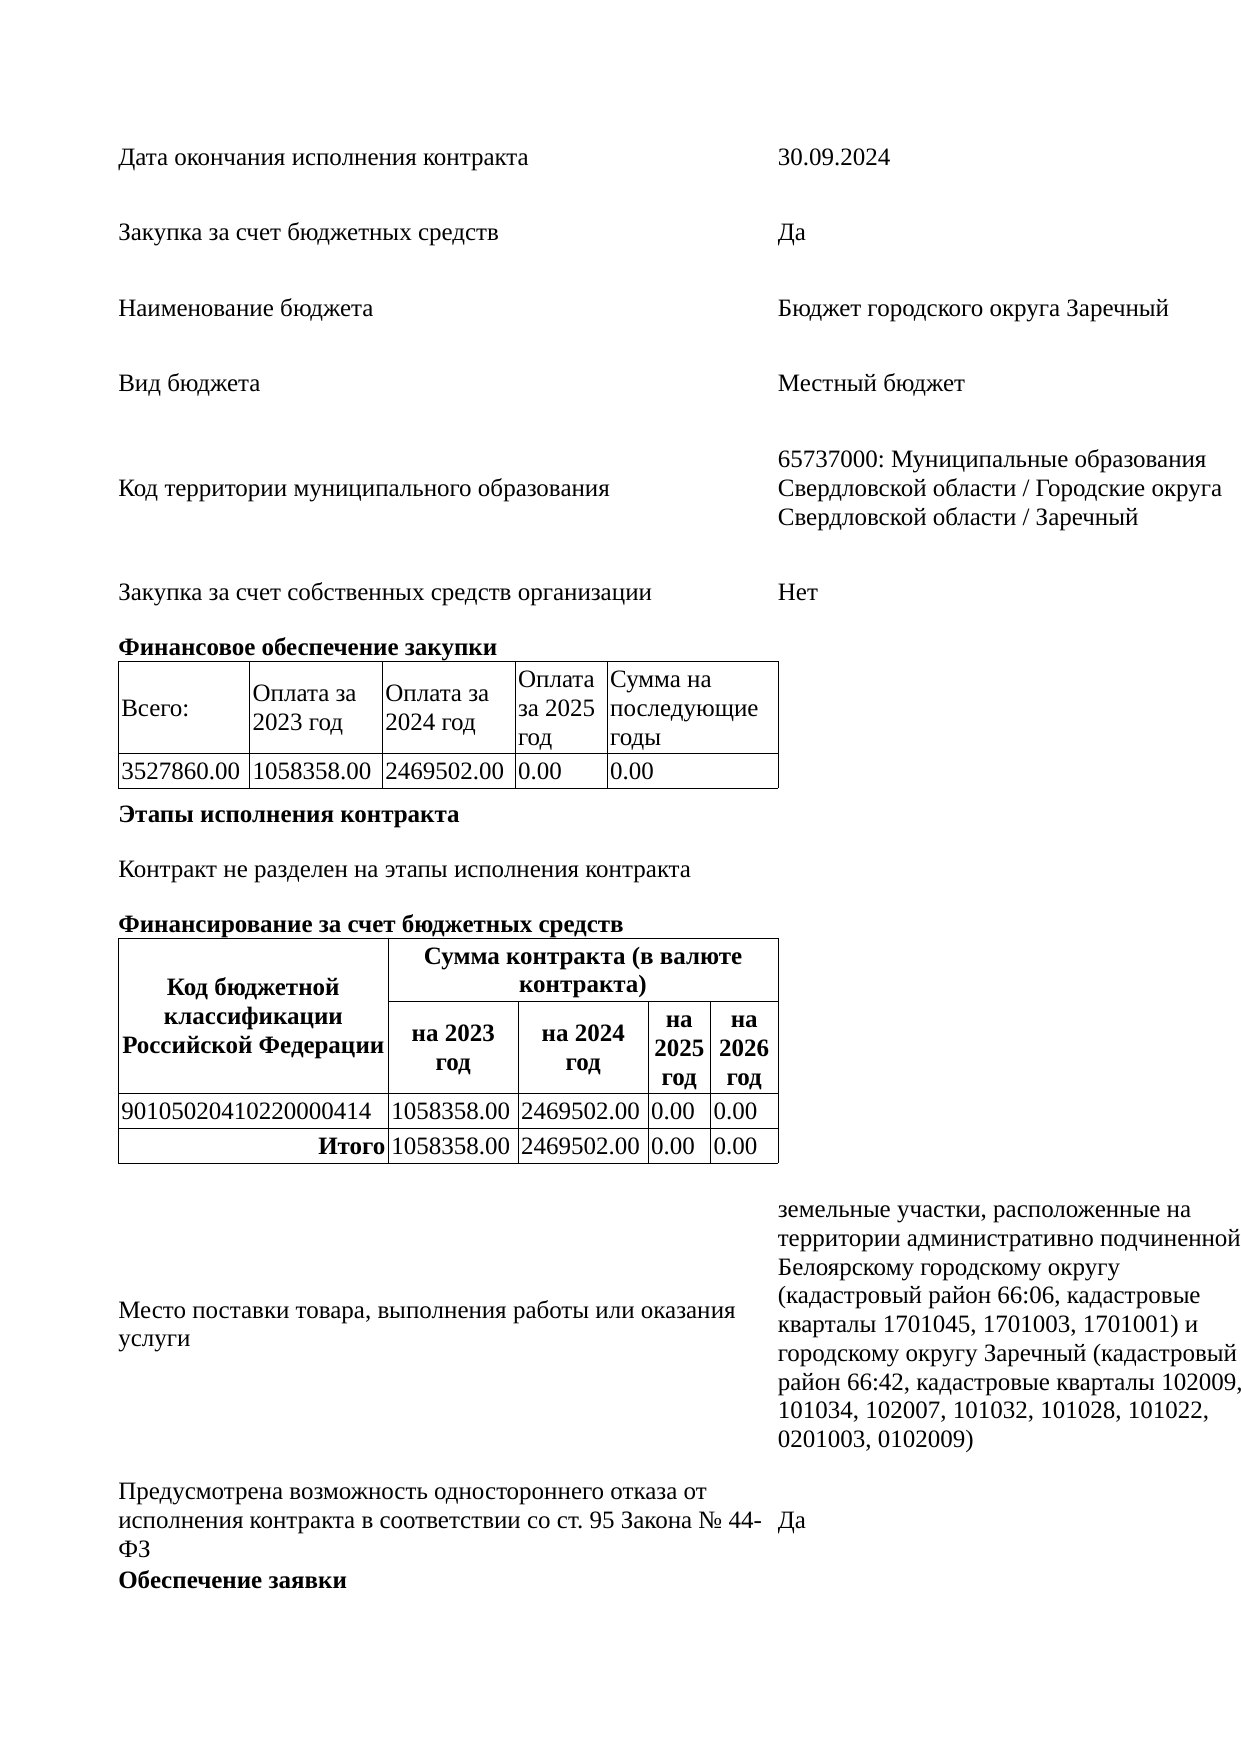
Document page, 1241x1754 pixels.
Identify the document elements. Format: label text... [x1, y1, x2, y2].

table_cell Да [778, 194, 1240, 269]
table_cell Да [778, 1476, 1240, 1562]
table_cell 1058358.00 [389, 1129, 518, 1163]
table_cell Наименование бюджета [118, 269, 778, 345]
table_cell Нет [778, 554, 1240, 629]
table_cell [778, 1563, 1240, 1597]
table_cell земельные участки, расположенные на территории административно подчиненной Белоярскому городскому округу (кадастровый район 66:06, кадастровые кварталы 1701045, 1701003, 1701001) и городскому округу Заречный (кадастровый район 66:42, кадастровые кварталы 102009, 101034, 102007, 101032, 101028, 101022, 0201003, 0102009) [778, 1171, 1240, 1476]
table_cell Этапы исполнения контракта [118, 796, 778, 830]
table_cell 0.00 [711, 1129, 778, 1163]
table_header Оплата за 2025 год [516, 662, 607, 753]
table_cell Код территории муниципального образования [118, 421, 778, 554]
table_cell 30.09.2024 [778, 118, 1240, 194]
table_cell Дата окончания исполнения контракта [118, 118, 778, 194]
table_header Оплата за 2023 год [250, 662, 382, 753]
table_header Код бюджетной классификации Российской Федерации [119, 939, 388, 1093]
table_cell 3527860.00 [119, 754, 249, 788]
table_cell на 2025 год [649, 1002, 710, 1093]
table_header Оплата за 2024 год [383, 662, 515, 753]
table_cell 65737000: Муниципальные образования Свердловской области / Городские округа Свердловской области / Заречный [778, 421, 1240, 554]
table_cell [118, 1166, 1240, 1171]
table_cell 90105020410220000414 [119, 1094, 388, 1128]
table_cell Закупка за счет бюджетных средств [118, 194, 778, 269]
table_cell Финансовое обеспечение закупки [118, 629, 778, 661]
table_cell 1058358.00 [250, 754, 382, 788]
table_cell на 2026 год [711, 1002, 778, 1093]
table_header Сумма на последующие годы [608, 662, 778, 753]
table_cell 0.00 [608, 754, 778, 788]
table_cell 2469502.00 [519, 1129, 648, 1163]
table_cell Итого [119, 1129, 388, 1163]
table_cell [118, 791, 1240, 796]
table_cell на 2024 год [519, 1002, 648, 1093]
table_cell Вид бюджета [118, 345, 778, 421]
table_cell Обеспечение заявки [118, 1563, 778, 1597]
table_cell Контракт не разделен на этапы исполнения контракта [118, 830, 1240, 906]
table_cell 0.00 [649, 1129, 710, 1163]
table_cell на 2023 год [389, 1002, 518, 1093]
table_header Всего: [119, 662, 249, 753]
table_cell [778, 629, 1240, 791]
table_cell 2469502.00 [519, 1094, 648, 1128]
table_cell 0.00 [711, 1094, 778, 1128]
table_cell 1058358.00 [389, 1094, 518, 1128]
table_cell Место поставки товара, выполнения работы или оказания услуги [118, 1171, 778, 1476]
table_cell Бюджет городского округа Заречный [778, 269, 1240, 345]
table_cell Закупка за счет собственных средств организации [118, 554, 778, 629]
table_cell Местный бюджет [778, 345, 1240, 421]
table_cell 0.00 [516, 754, 607, 788]
table_cell [778, 796, 1240, 830]
table_cell 2469502.00 [383, 754, 515, 788]
table_cell Предусмотрена возможность одностороннего отказа от исполнения контракта в соответствии со ст. 95 Закона № 44-ФЗ [118, 1476, 778, 1562]
table_cell Финансирование за счет бюджетных средств [118, 906, 778, 938]
table_header Сумма контракта (в валюте контракта) [389, 939, 778, 1001]
table_cell 0.00 [649, 1094, 710, 1128]
table_cell [778, 906, 1240, 1166]
